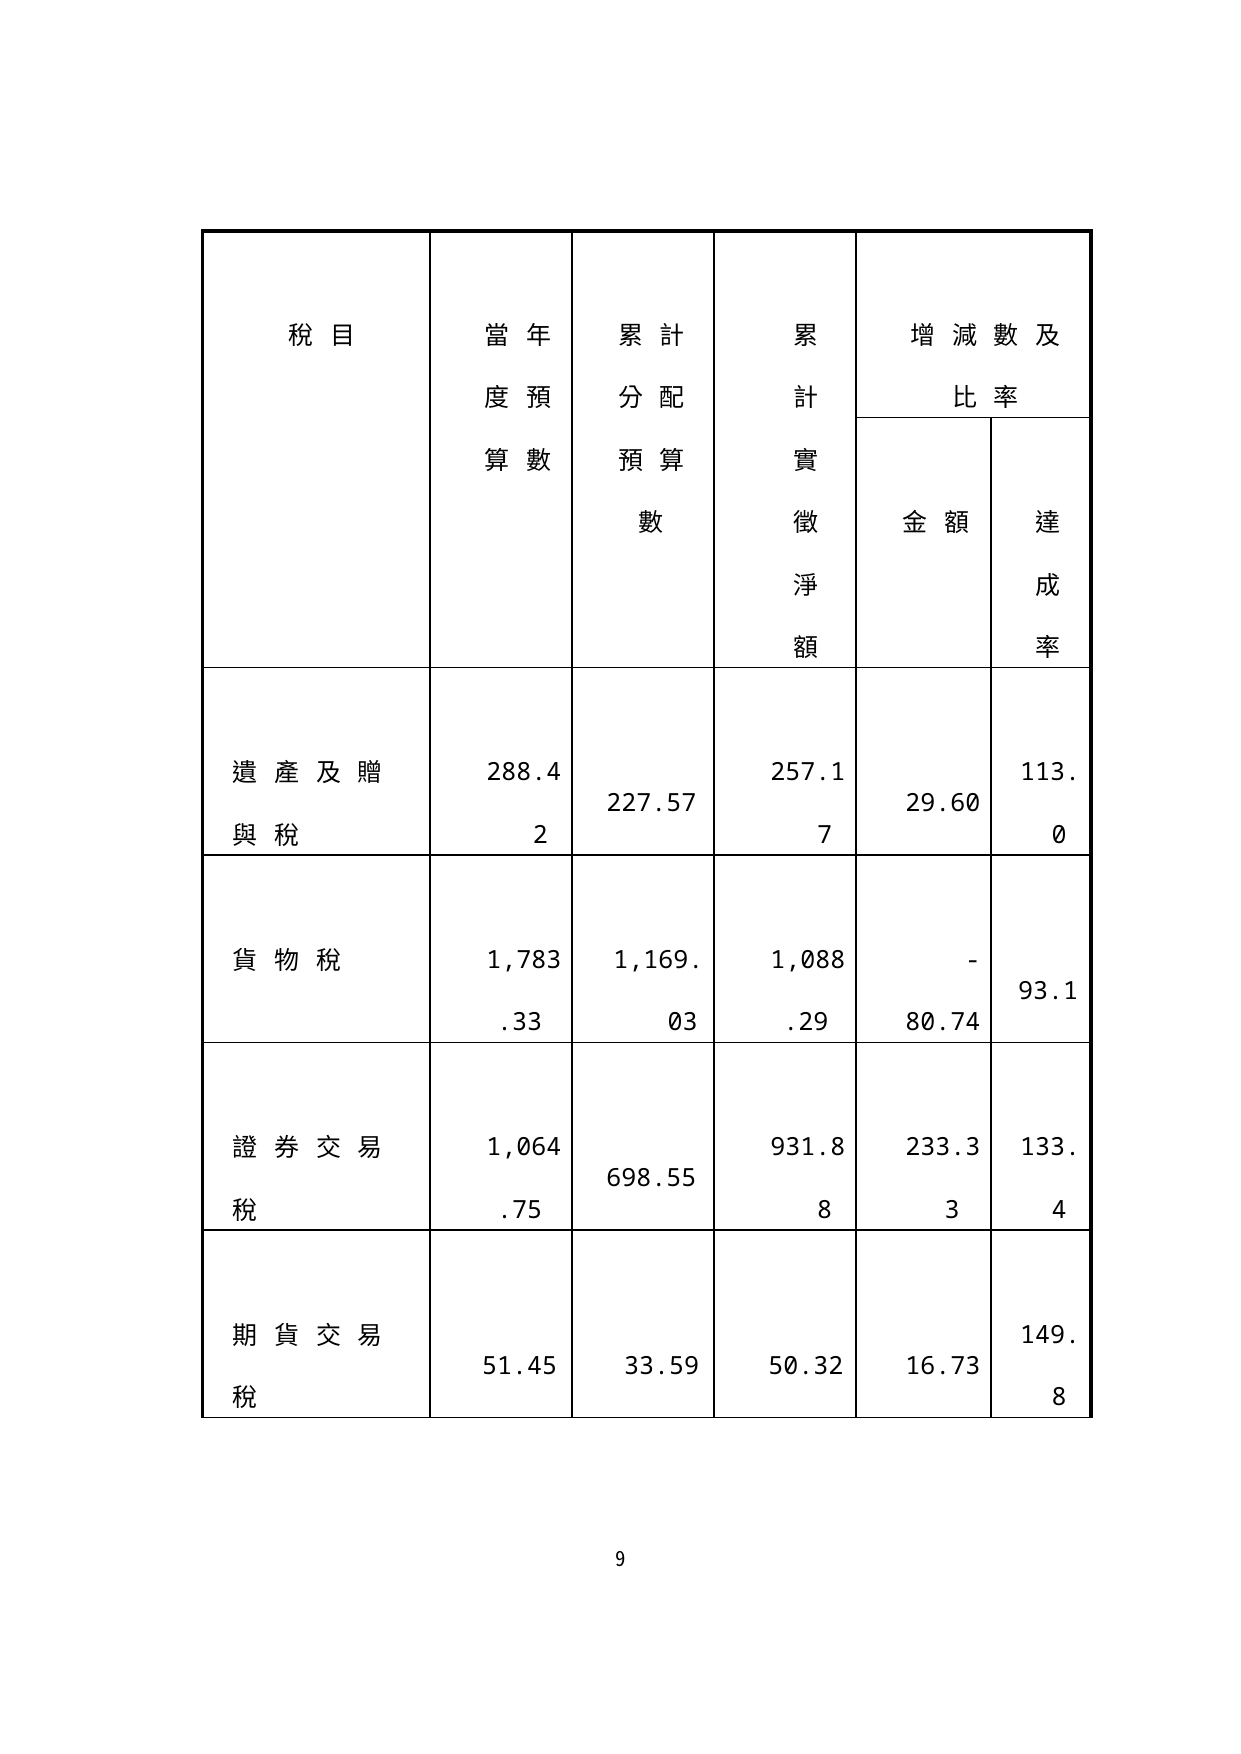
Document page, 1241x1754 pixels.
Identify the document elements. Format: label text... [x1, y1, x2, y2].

table_cell 1,088.29 [715, 856, 855, 1042]
table_header 累計實徵淨額 [715, 233, 855, 667]
table_cell 93.1 [992, 856, 1089, 1042]
table_cell 遺產及贈與稅 [204, 668, 429, 854]
table_cell 149.8 [992, 1231, 1089, 1417]
table_cell 1,064.75 [431, 1043, 571, 1229]
table_cell 931.88 [715, 1043, 855, 1229]
table_cell 50.32 [715, 1231, 855, 1417]
table_cell 698.55 [573, 1043, 713, 1229]
table_cell 16.73 [857, 1231, 990, 1417]
table_cell 證券交易稅 [204, 1043, 429, 1229]
table_cell -80.74 [857, 856, 990, 1042]
table_cell 233.33 [857, 1043, 990, 1229]
table_cell 288.42 [431, 668, 571, 854]
table_cell 1,783.33 [431, 856, 571, 1042]
table_header 當年度預算數 [431, 233, 571, 667]
table_header 稅目 [204, 233, 429, 667]
table_cell 113.0 [992, 668, 1089, 854]
table_cell 1,169.03 [573, 856, 713, 1042]
table_cell 金額 [857, 418, 990, 667]
table_cell 33.59 [573, 1231, 713, 1417]
table_cell 227.57 [573, 668, 713, 854]
table_cell 51.45 [431, 1231, 571, 1417]
table_cell 257.17 [715, 668, 855, 854]
table_cell 貨物稅 [204, 856, 429, 1042]
table_cell 期貨交易稅 [204, 1231, 429, 1417]
table_cell 133.4 [992, 1043, 1089, 1229]
table_header 累計分配預算數 [573, 233, 713, 667]
table_cell 達成率 [992, 418, 1089, 667]
table_header 增減數及比率 [857, 233, 1089, 417]
table_cell 29.60 [857, 668, 990, 854]
